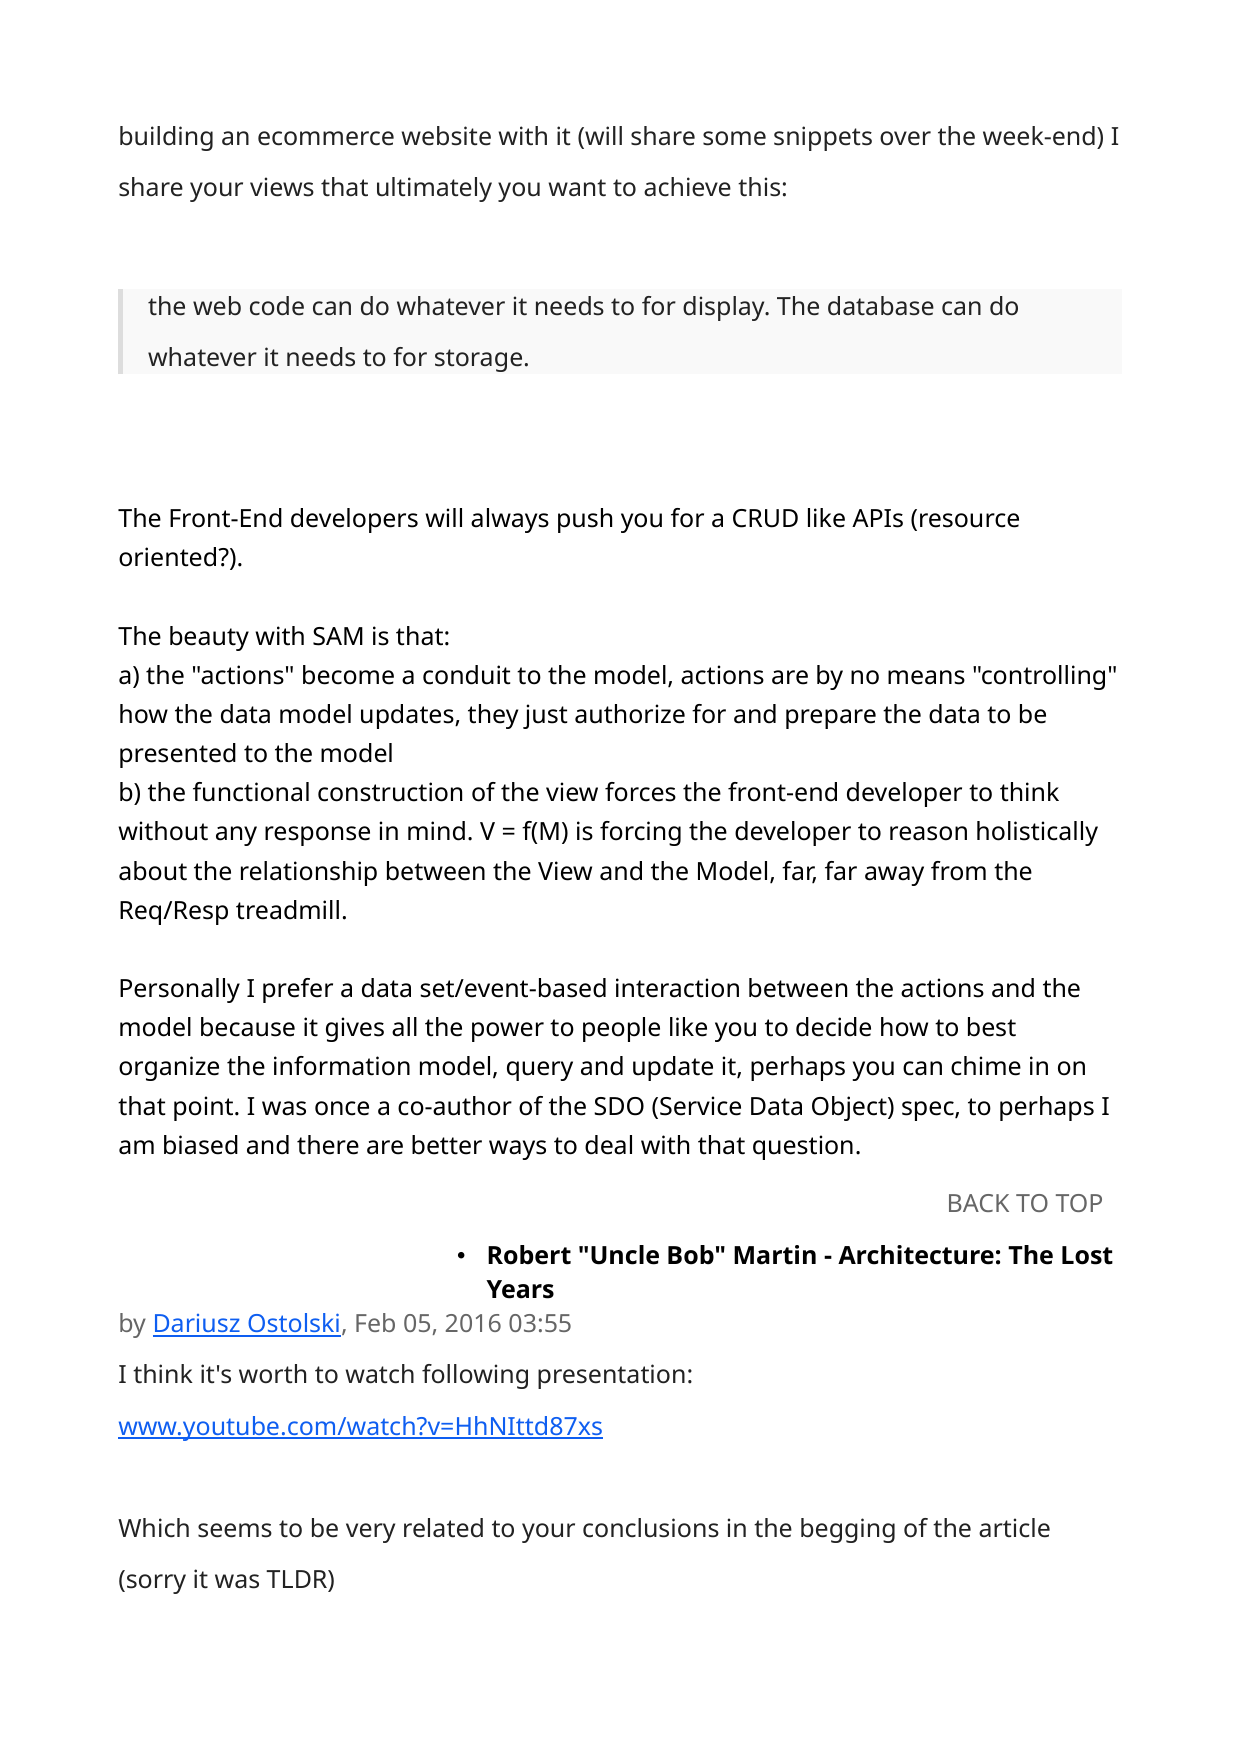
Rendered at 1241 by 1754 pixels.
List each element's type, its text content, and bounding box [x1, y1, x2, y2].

list I think it's worth to watch following presentation: www.youtube.com/watch?v=HhNIttd87xs Which seems to be very related to your conclusions in the begging of the article (sorry it was TLDR) [118, 1357, 1122, 1595]
list the web code can do whatever it needs to for display. The database can do whatever it needs to for storage. [123, 289, 1122, 374]
list building an ecommerce website with it (will share some snippets over the week-end) I share your views that ultimately you want to achieve this: [118, 118, 1122, 203]
list The Front-End developers will always push you for a CRUD like APIs (resource oriented?). The beauty with SAM is that: a) the "actions" become a conduit to the model, actions are by no means "controlling" how the data model updates, they just authorize for and prepare the data to be presented to the model b) the functional construction of the view forces the front-end developer to think without any response in mind. V = f(M) is forcing the developer to reason holistically about the relationship between the View and the Model, far, far away from the Req/Resp treadmill. Personally I prefer a data set/event-based interaction between the actions and the model because it gives all the power to people like you to decide how to best organize the information model, query and update it, perhaps you can chime in on that point. I was once a co-author of the SDO (Service Data Object) spec, to perhaps I am biased and there are better ways to deal with that question. [118, 422, 1122, 1161]
list BACK TO TOP [137, 1185, 1103, 1219]
list by Dariusz Ostolski, Feb 05, 2016 03:55 [118, 1306, 1122, 1340]
subtitle [118, 1238, 181, 1301]
subtitle Robert "Uncle Bob" Martin - Architecture: The Lost Years [457, 1238, 1122, 1306]
